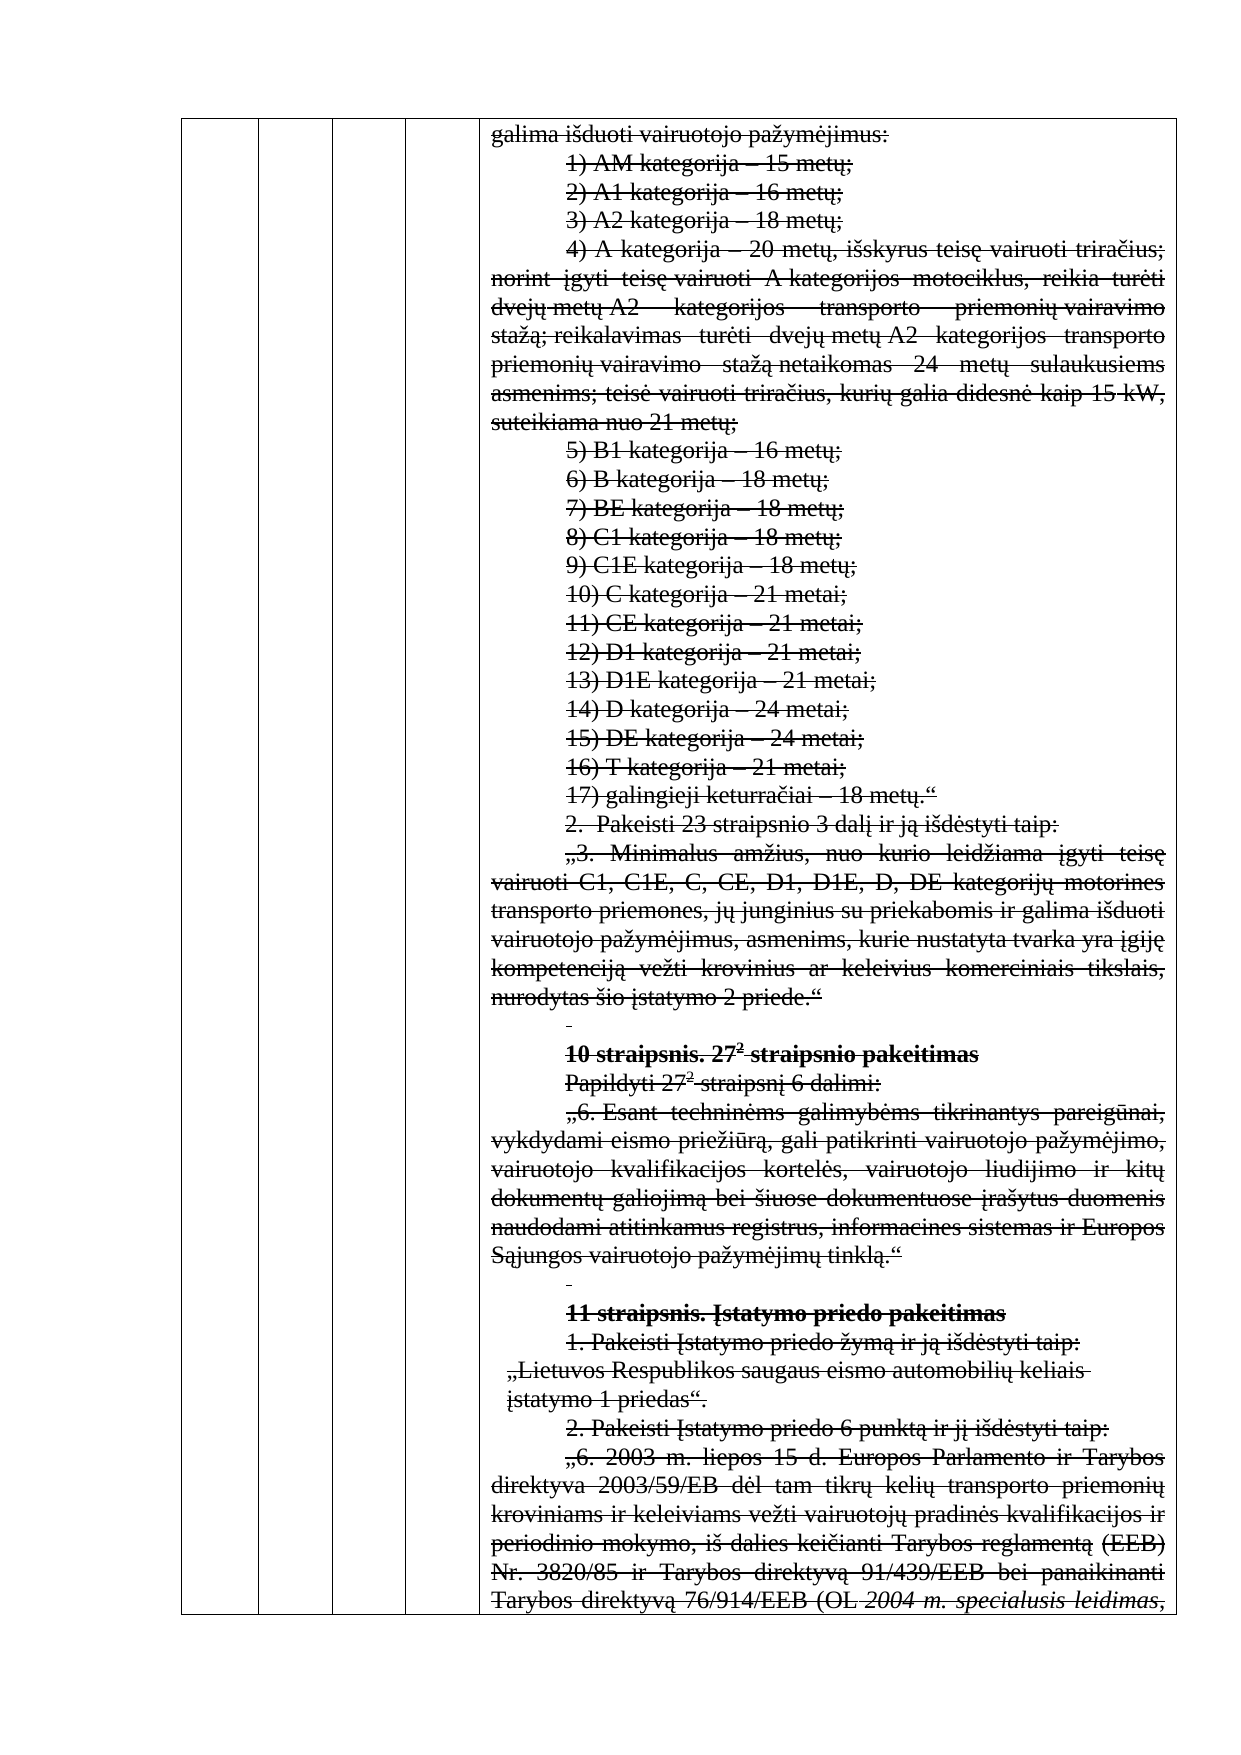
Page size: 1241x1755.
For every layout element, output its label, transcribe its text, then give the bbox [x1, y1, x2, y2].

table_cell galima išduoti vairuotojo pažymėjimus: 1) AM kategorija – 15 metų; 2) A1 kategorija – 16 metų; 3) A2 kategorija – 18 metų; 4) A kategorija – 20 metų, išskyrus teisę vairuoti triračius; norint įgyti teisę vairuoti A kategorijos motociklus, reikia turėti dvejų metų A2 kategorijos transporto priemonių vairavimo stažą; reikalavimas turėti dvejų metų A2 kategorijos transporto priemonių vairavimo stažą netaikomas 24 metų sulaukusiems asmenims; teisė vairuoti triračius, kurių galia didesnė kaip 15 kW, suteikiama nuo 21 metų; 5) B1 kategorija – 16 metų; 6) B kategorija – 18 metų; 7) BE kategorija – 18 metų; 8) C1 kategorija – 18 metų; 9) C1E kategorija – 18 metų; 10) C kategorija – 21 metai; 11) CE kategorija – 21 metai; 12) D1 kategorija – 21 metai; 13) D1E kategorija – 21 metai; 14) D kategorija – 24 metai; 15) DE kategorija – 24 metai; 16) T kategorija – 21 metai; 17) galingieji keturračiai – 18 metų.“ 2. Pakeisti 23 straipsnio 3 dalį ir ją išdėstyti taip: „3. Minimalus amžius, nuo kurio leidžiama įgyti teisę vairuoti C1, C1E, C, CE, D1, D1E, D, DE kategorijų motorines transporto priemones, jų junginius su priekabomis ir galima išduoti vairuotojo pažymėjimus, asmenims, kurie nustatyta tvarka yra įgiję kompetenciją vežti krovinius ar keleivius komerciniais tikslais, nurodytas šio įstatymo 2 priede.“ 10 straipsnis. 272 straipsnio pakeitimas Papildyti 272 straipsnį 6 dalimi: „6. Esant techninėms galimybėms tikrinantys pareigūnai, vykdydami eismo priežiūrą, gali patikrinti vairuotojo pažymėjimo, vairuotojo kvalifikacijos kortelės, vairuotojo liudijimo ir kitų dokumentų galiojimą bei šiuose dokumentuose įrašytus duomenis naudodami atitinkamus registrus, informacines sistemas ir Europos Sąjungos vairuotojo pažymėjimų tinklą.“ 11 straipsnis. Įstatymo priedo pakeitimas 1. Pakeisti Įstatymo priedo žymą ir ją išdėstyti taip: „Lietuvos Respublikos saugaus eismo automobilių keliais įstatymo 1 priedas“. 2. Pakeisti Įstatymo priedo 6 punktą ir jį išdėstyti taip: „6. 2003 m. liepos 15 d. Europos Parlamento ir Tarybos direktyva 2003/59/EB dėl tam tikrų kelių transporto priemonių kroviniams ir keleiviams vežti vairuotojų pradinės kvalifikacijos ir periodinio mokymo, iš dalies keičianti Tarybos reglamentą (EEB) Nr. 3820/85 ir Tarybos direktyvą 91/439/EEB bei panaikinanti Tarybos direktyvą 76/914/EEB (OL 2004 m. specialusis leidimas, [480, 119, 1176, 1614]
table_cell [182, 119, 258, 1614]
table_cell [406, 119, 479, 1614]
table_cell [333, 119, 405, 1614]
table_cell [259, 119, 332, 1614]
